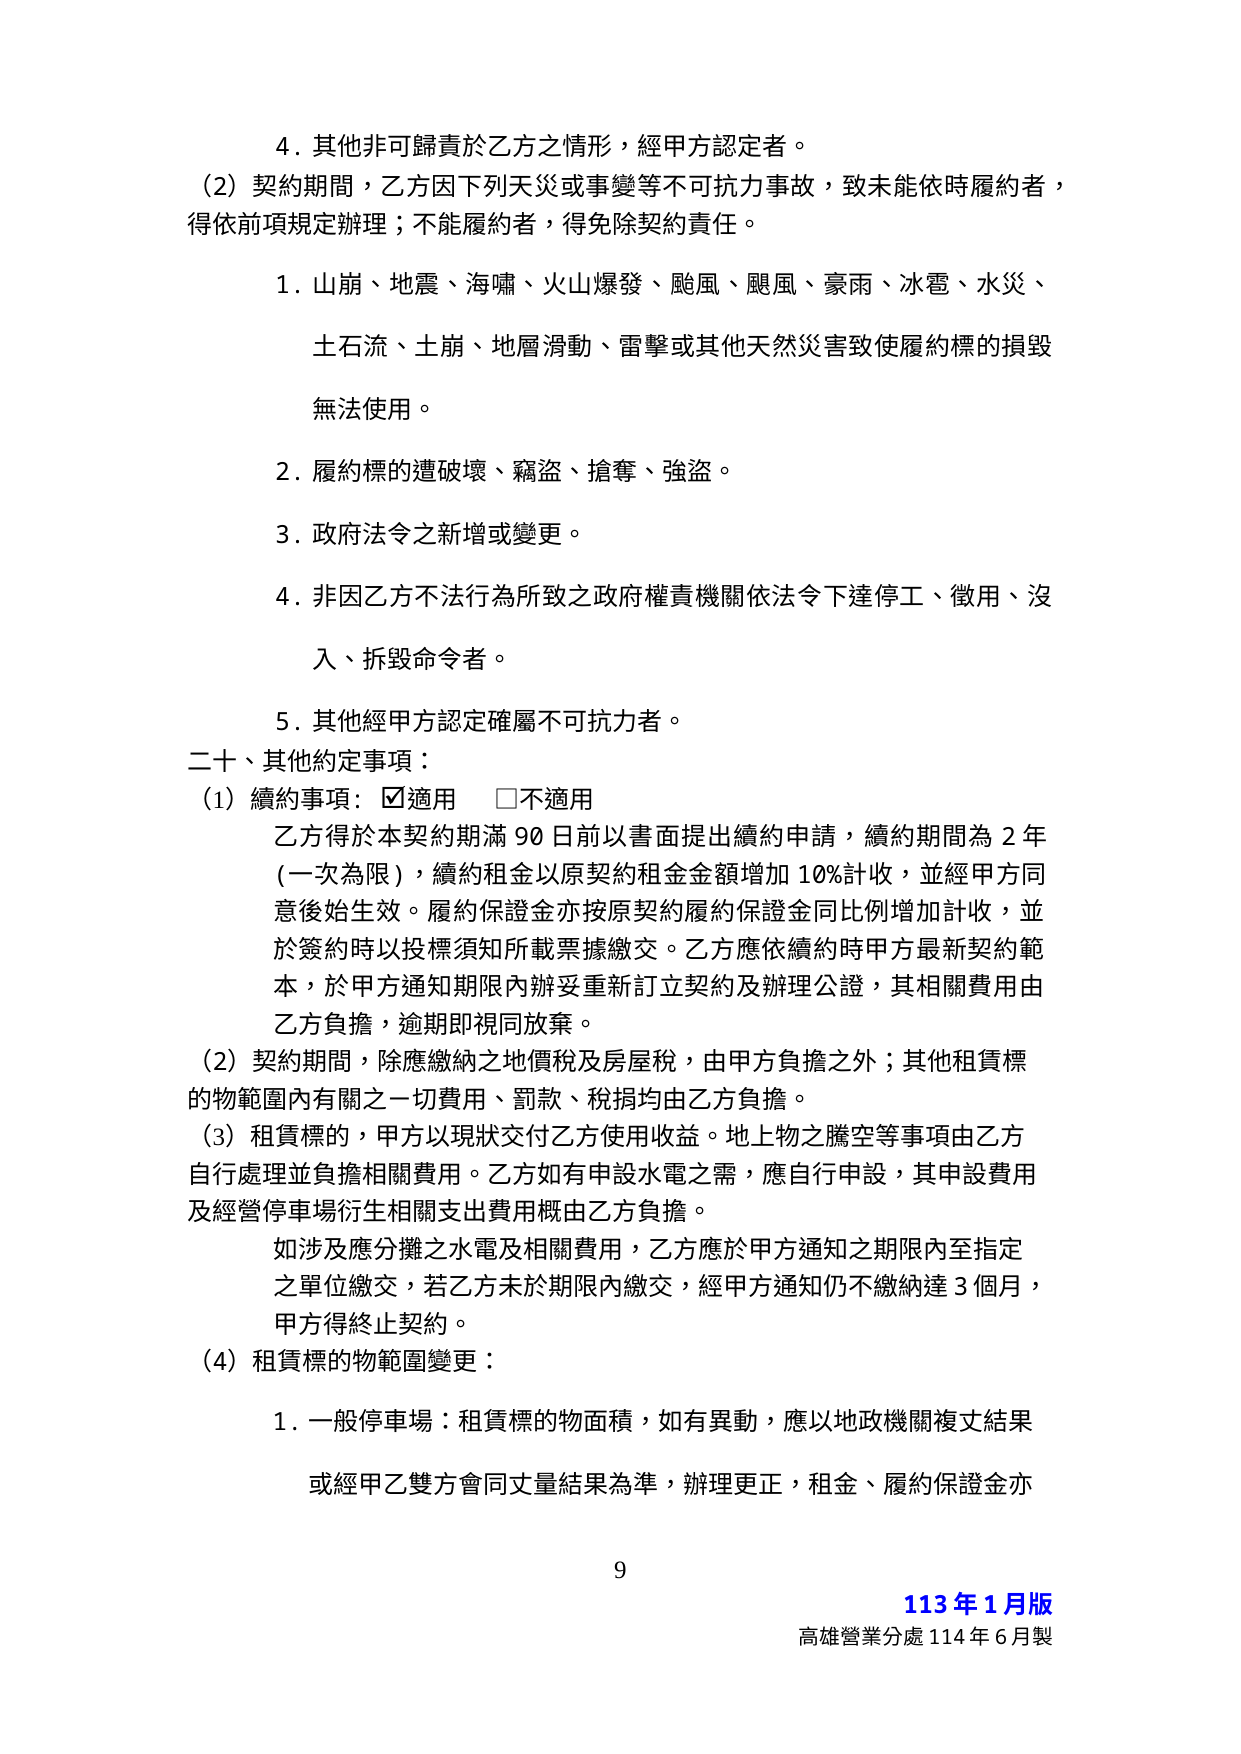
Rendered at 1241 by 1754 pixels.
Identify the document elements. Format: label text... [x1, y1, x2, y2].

list 山崩、地震、海嘯、火山爆發、颱風、颶風、豪雨、冰雹、水災、土石流、土崩、地層滑動、雷擊或其他天然災害致使履約標的損毀無法使用。 [275, 241, 1053, 428]
text 如涉及應分攤之水電及相關費用，乙方應於甲方通知之期限內至指定之單位繳交，若乙方未於期限內繳交，經甲方通知仍不繳納達3個月，甲方得終止契約。 [273, 1228, 1047, 1341]
list 政府法令之新增或變更。 [275, 491, 1053, 553]
text 二十、其他約定事項： [187, 741, 1053, 778]
list 非因乙方不法行為所致之政府權責機關依法令下達停工、徵用、沒入、拆毀命令者。 [275, 553, 1053, 678]
list 一般停車場：租賃標的物面積，如有異動，應以地政機關複丈結果或經甲乙雙方會同丈量結果為準，辦理更正，租金、履約保證金亦 [272, 1378, 1053, 1503]
list 續約事項: 適用 □不適用 [187, 778, 1047, 816]
list 其他經甲方認定確屬不可抗力者。 [275, 678, 1053, 741]
text 乙方得於本契約期滿90日前以書面提出續約申請，續約期間為2年(一次為限)，續約租金以原契約租金金額增加10%計收，並經甲方同意後始生效。履約保證金亦按原契約履約保證金同比例增加計收，並於簽約時以投標須知所載票據繳交。乙方應依續約時甲方最新契約範本，於甲方通知期限內辦妥重新訂立契約及辦理公證，其相關費用由乙方負擔，逾期即視同放棄。 [273, 816, 1047, 1041]
list 其他非可歸責於乙方之情形，經甲方認定者。 [275, 103, 1053, 166]
list 履約標的遭破壞、竊盜、搶奪、強盜。 [275, 428, 1053, 491]
list 租賃標的，甲方以現狀交付乙方使用收益。地上物之騰空等事項由乙方自行處理並負擔相關費用。乙方如有申設水電之需，應自行申設，其申設費用及經營停車場衍生相關支出費用概由乙方負擔。 [187, 1116, 1047, 1228]
list 契約期間，除應繳納之地價稅及房屋稅，由甲方負擔之外；其他租賃標的物範圍內有關之ㄧ切費用、罰款、稅捐均由乙方負擔。 [187, 1041, 1047, 1116]
list 契約期間，乙方因下列天災或事變等不可抗力事故，致未能依時履約者，得依前項規定辦理；不能履約者，得免除契約責任。 [187, 166, 1047, 241]
list 租賃標的物範圍變更： [187, 1341, 1047, 1378]
